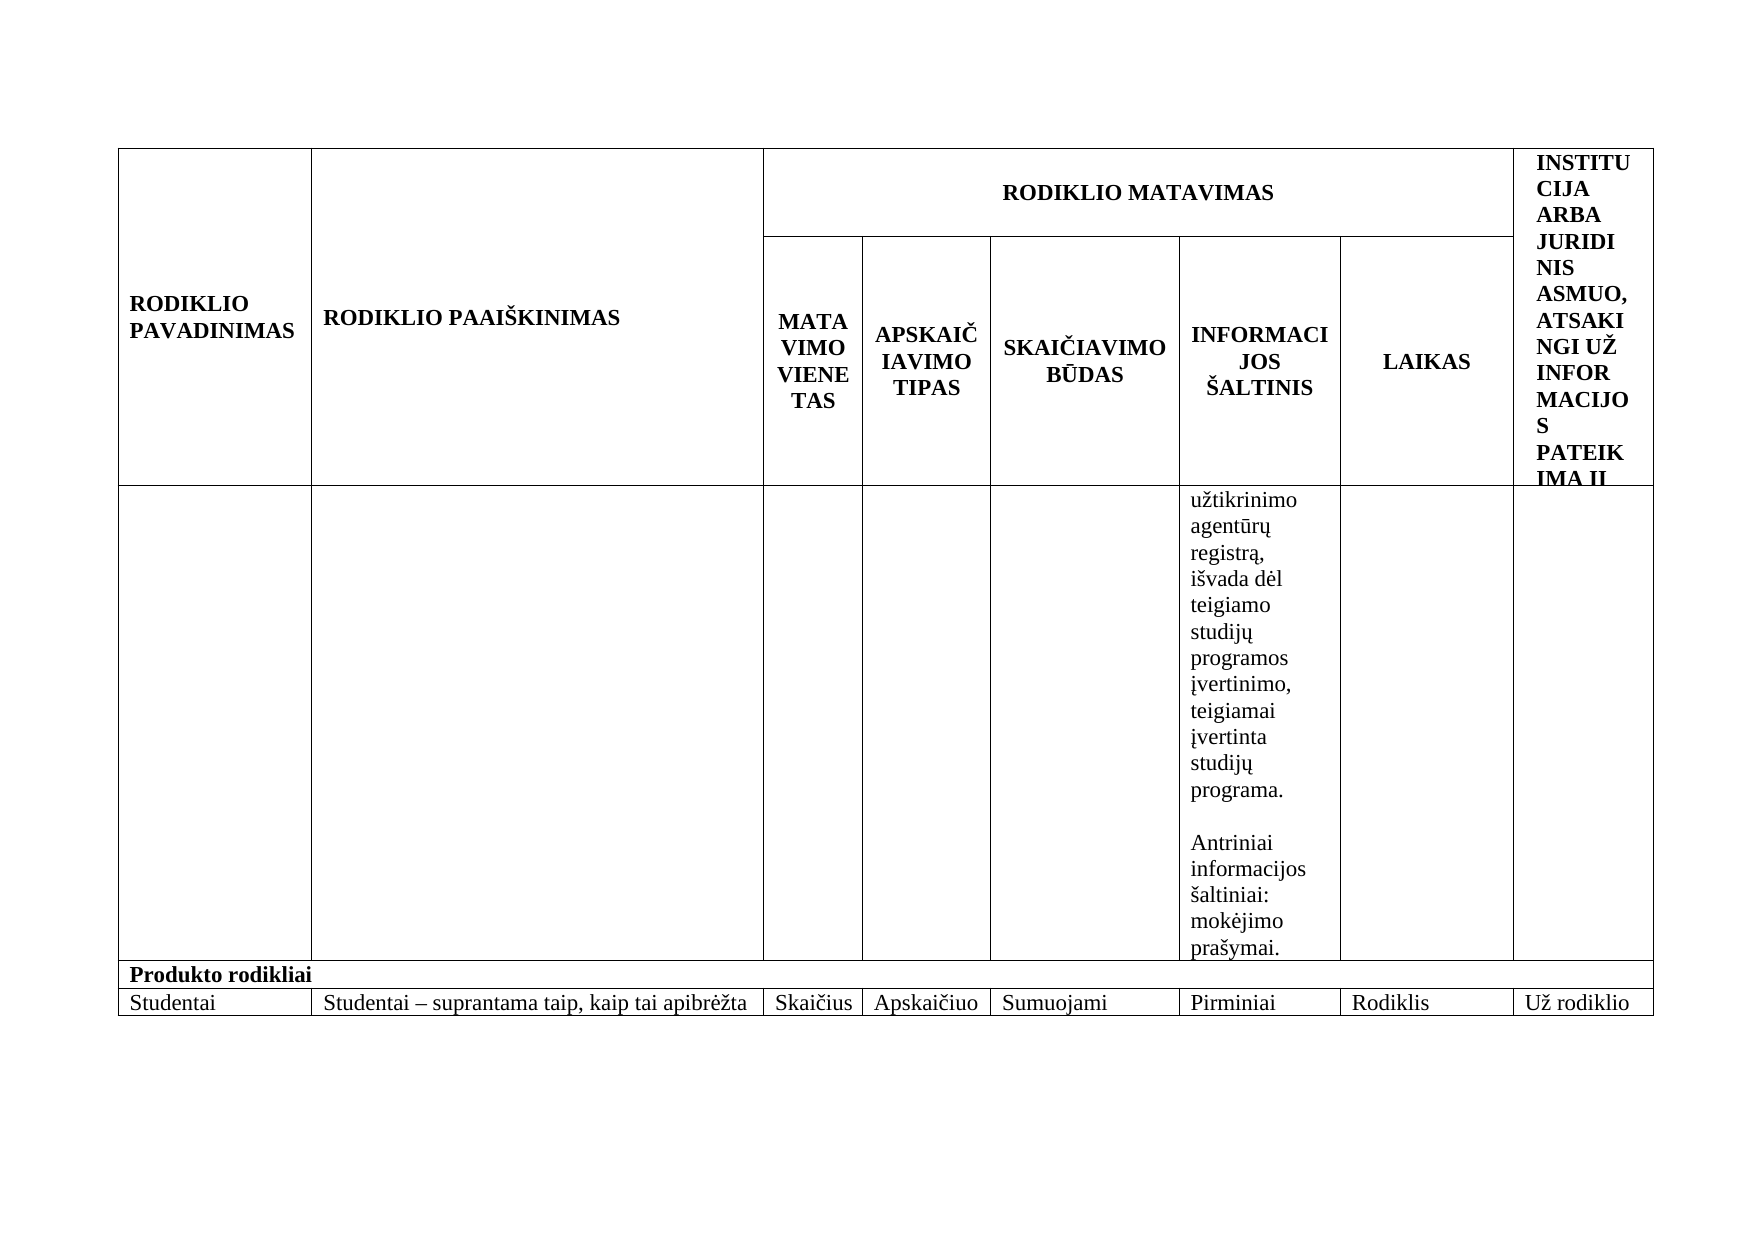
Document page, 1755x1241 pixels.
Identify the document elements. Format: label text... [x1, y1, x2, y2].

table_cell Skaičius [764, 989, 862, 1015]
table_cell [1341, 486, 1513, 960]
table_cell [119, 486, 311, 960]
table_cell [312, 486, 763, 960]
table_cell Studentai – suprantama taip, kaip tai apibrėžta [312, 989, 763, 1015]
table_cell užtikrinimo agentūrų registrą, išvada dėl teigiamo studijų programos įvertinimo, teigiamai įvertinta studijų programa. Antriniai informacijos šaltiniai: mokėjimo prašymai. [1180, 486, 1340, 960]
table_cell INFORMACIJOS ŠALTINIS [1180, 237, 1340, 485]
table_cell Rodiklis [1341, 989, 1513, 1015]
table_cell MATAVIMO VIENETAS [764, 237, 862, 485]
table_header RODIKLIO MATAVIMAS [764, 149, 1513, 236]
table_header RODIKLIO PAAIŠKINIMAS [312, 149, 763, 485]
table_cell APSKAIČIAVIMO TIPAS [863, 237, 990, 485]
table_cell [764, 486, 862, 960]
table_cell SKAIČIAVIMO BŪDAS [991, 237, 1179, 485]
table_cell Studentai [119, 989, 311, 1015]
table_header Institucija arba juridinis asmuo, atsakingi už informacijos pateikimą įI ir (ar) tI ir (ar) vI [1514, 149, 1653, 485]
table_cell Sumuojami [991, 989, 1179, 1015]
table_cell LAIKAS [1341, 237, 1513, 485]
table_cell [991, 486, 1179, 960]
table_cell Produkto rodikliai [119, 961, 1653, 988]
table_cell Už rodiklio [1514, 989, 1653, 1015]
table_cell Apskaičiuo [863, 989, 990, 1015]
table_cell [1514, 486, 1653, 960]
table_cell [863, 486, 990, 960]
table_cell Pirminiai [1180, 989, 1340, 1015]
table_header RODIKLIO PAVADINIMAS [119, 149, 311, 485]
